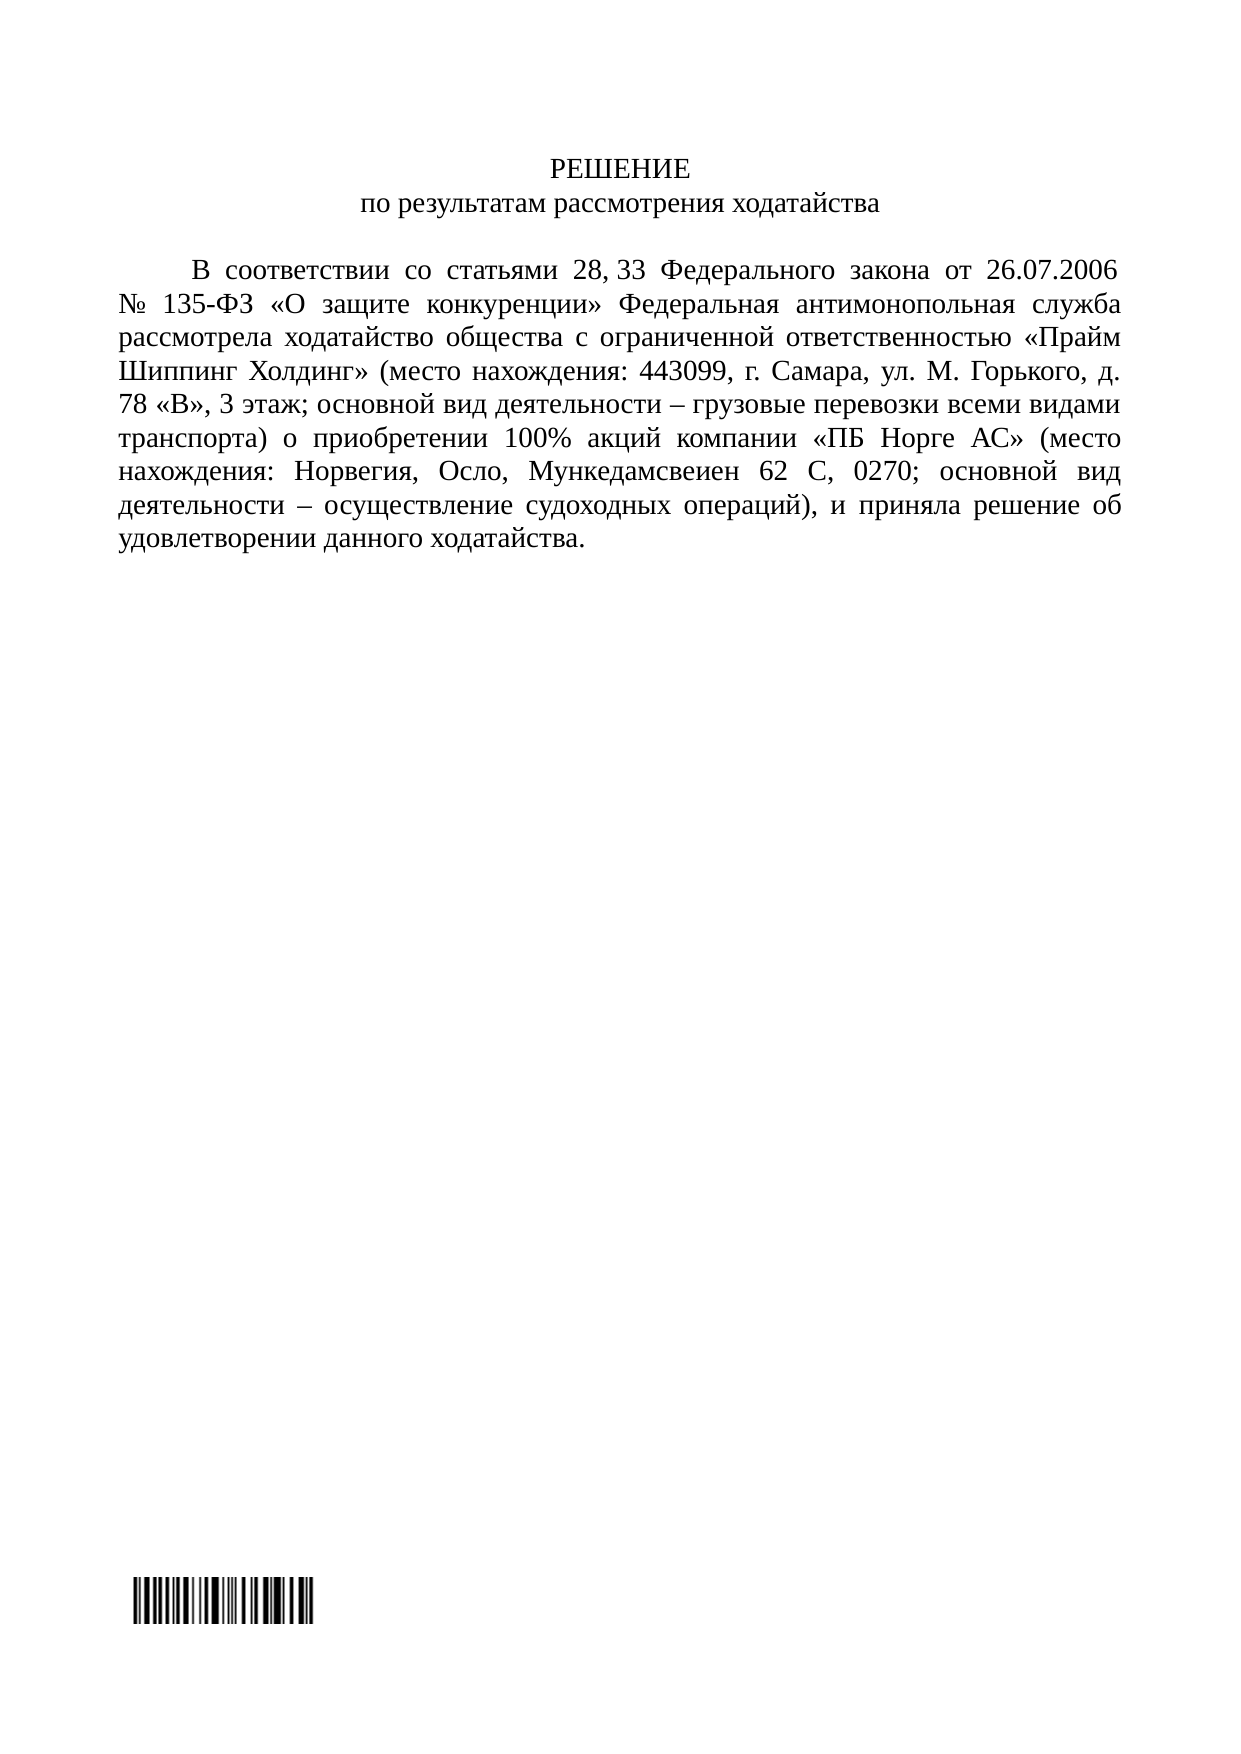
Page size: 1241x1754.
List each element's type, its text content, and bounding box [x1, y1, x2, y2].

text по результатам рассмотрения ходатайства [118, 185, 1122, 219]
text РЕШЕНИЕ [118, 152, 1122, 185]
text № 135-ФЗ «О защите конкуренции» Федеральная антимонопольная служба рассмотрела ходатайство общества с ограниченной ответственностью «Прайм Шиппинг Холдинг» (место нахождения: 443099, г. Самара, ул. М. Горького, д. 78 «В», 3 этаж; основной вид деятельности – грузовые перевозки всеми видами транспорта) о приобретении 100% акций компании «ПБ Норге АС» (место нахождения: Норвегия, Осло, Мункедамсвеиен 62 С, 0270; основной вид деятельности – осуществление судоходных операций), и приняла решение об удовлетворении данного ходатайства. [118, 286, 1122, 554]
picture [118, 1577, 331, 1624]
text В соответствии со статьями 28, 33 Федерального закона от 26.07.2006 [118, 252, 1122, 286]
